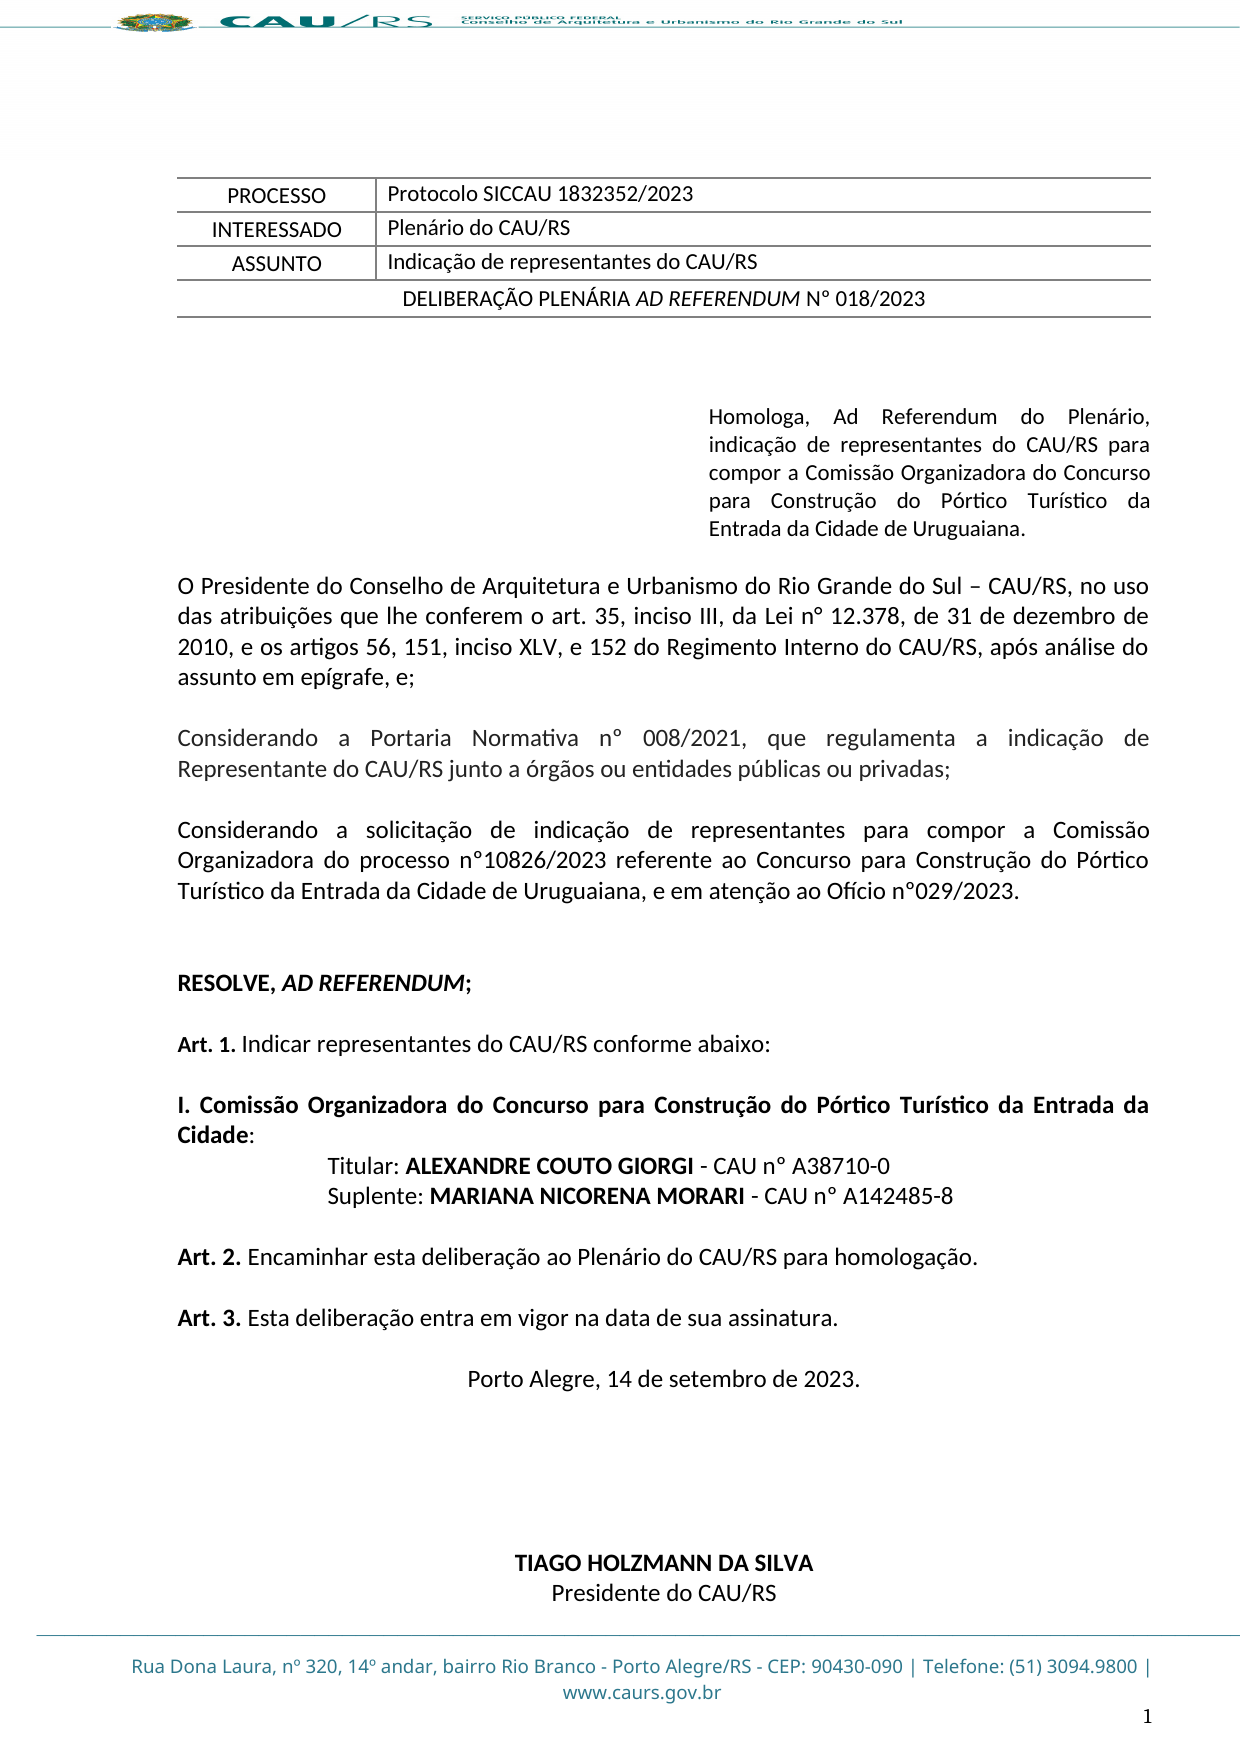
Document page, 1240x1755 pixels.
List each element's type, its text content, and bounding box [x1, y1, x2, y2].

list I. Comissão Organizadora do Concurso para Construção do Pórtico Turístico da Entrada da Cidade: [177, 1089, 1151, 1150]
text Porto Alegre, 14 de setembro de 2023. [177, 1363, 1151, 1394]
text O Presidente do Conselho de Arquitetura e Urbanismo do Rio Grande do Sul – CAU/RS, no uso das atribuições que lhe conferem o art. 35, inciso III, da Lei n° 12.378, de 31 de dezembro de 2010, e os artigos 56, 151, inciso XLV, e 152 do Regimento Interno do CAU/RS, após análise do assunto em epígrafe, e; [177, 570, 1151, 692]
table_cell ASSUNTO [177, 247, 375, 279]
list Suplente: MARIANA NICORENA MORARI - CAU nº A142485-8 [327, 1180, 1151, 1211]
list Art. 1. Indicar representantes do CAU/RS conforme abaixo: [177, 1028, 1151, 1058]
text Art. 2. Encaminhar esta deliberação ao Plenário do CAU/RS para homologação. [177, 1241, 1151, 1272]
text TIAGO HOLZMANN DA SILVA [177, 1547, 1151, 1577]
table_header PROCESSO [177, 179, 375, 211]
text Presidente do CAU/RS [177, 1577, 1151, 1608]
table_cell Indicação de representantes do CAU/RS [377, 247, 1151, 279]
text Titular: ALEXANDRE COUTO GIORGI - CAU nº A38710-0 [327, 1150, 1151, 1180]
text Considerando a Portaria Normativa nº 008/2021, que regulamenta a indicação de Representante do CAU/RS junto a órgãos ou entidades públicas ou privadas; [177, 723, 1151, 784]
table_cell DELIBERAÇÃO PLENÁRIA AD REFERENDUM Nº 018/2023 [177, 281, 1151, 316]
table_header Protocolo SICCAU 1832352/2023 [377, 179, 1151, 211]
table_cell INTERESSADO [177, 213, 375, 245]
text RESOLVE, AD REFERENDUM; [177, 967, 1151, 997]
text Art. 3. Esta deliberação entra em vigor na data de sua assinatura. [177, 1302, 1151, 1333]
text Homologa, Ad Referendum do Plenário, indicação de representantes do CAU/RS para compor a Comissão Organizadora do Concurso para Construção do Pórtico Turístico da Entrada da Cidade de Uruguaiana. [709, 402, 1151, 542]
table_cell Plenário do CAU/RS [377, 213, 1151, 245]
text Considerando a solicitação de indicação de representantes para compor a Comissão Organizadora do processo nº10826/2023 referente ao Concurso para Construção do Pórtico Turístico da Entrada da Cidade de Uruguaiana, e em atenção ao Ofício nº029/2023. [177, 814, 1151, 906]
